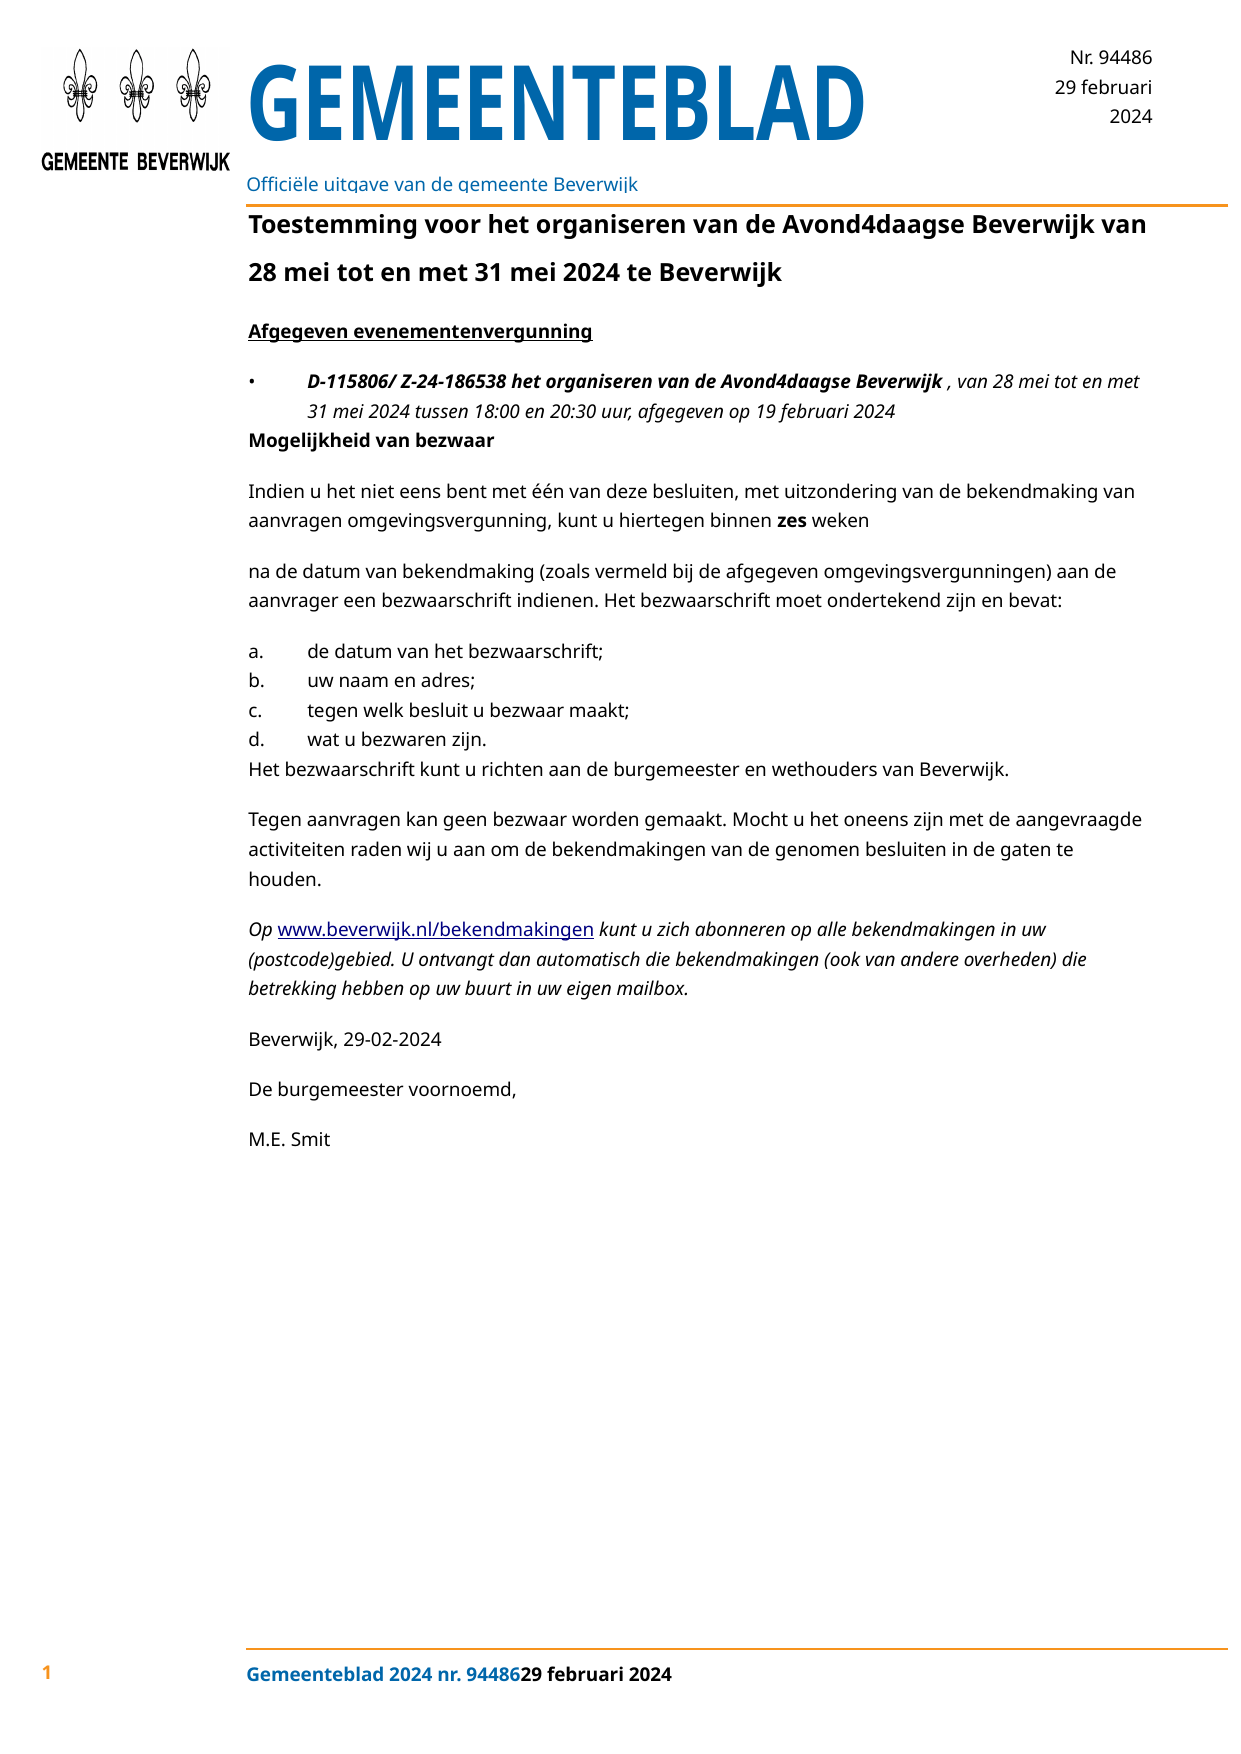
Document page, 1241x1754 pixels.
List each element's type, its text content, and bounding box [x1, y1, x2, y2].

picture [41, 47, 231, 172]
list tegen welk besluit u bezwaar maakt; [248, 697, 1152, 723]
text Afgegeven evenementenvergunning [248, 318, 1152, 344]
text Het bezwaarschrift kunt u richten aan de burgemeester en wethouders van Beverwijk. [248, 756, 1152, 782]
text na de datum van bekendmaking (zoals vermeld bij de afgegeven omgevingsvergunningen) aan de aanvrager een bezwaarschrift indienen. Het bezwaarschrift moet ondertekend zijn en bevat: [248, 558, 1152, 613]
text De burgemeester voornoemd, [248, 1076, 1152, 1102]
list wat u bezwaren zijn. [248, 727, 1152, 752]
text Op www.beverwijk.nl/bekendmakingen kunt u zich abonneren op alle bekendmakingen in uw (postcode)gebied. U ontvangt dan automatisch die bekendmakingen (ook van andere overheden) die betrekking hebben op uw buurt in uw eigen mailbox. [248, 916, 1152, 1001]
text Beverwijk, 29-02-2024 [248, 1026, 1152, 1052]
text M.E. Smit [248, 1127, 1152, 1152]
list uw naam en adres; [248, 667, 1152, 693]
text Toestemming voor het organiseren van de Avond4daagse Beverwijk van 28 mei tot en met 31 mei 2024 te Beverwijk [248, 207, 1152, 288]
list D-115806/ Z-24-186538 het organiseren van de Avond4daagse Beverwijk , van 28 mei tot en met 31 mei 2024 tussen 18:00 en 20:30 uur, afgegeven op 19 februari 2024 [248, 368, 1152, 424]
list de datum van het bezwaarschrift; [248, 638, 1152, 664]
text Indien u het niet eens bent met één van deze besluiten, met uitzondering van de bekendmaking van aanvragen omgevingsvergunning, kunt u hiertegen binnen zes weken [248, 478, 1152, 533]
text Mogelijkheid van bezwaar [248, 427, 1152, 453]
text Tegen aanvragen kan geen bezwaar worden gemaakt. Mocht u het oneens zijn met de aangevraagde activiteiten raden wij u aan om de bekendmakingen van de genomen besluiten in de gaten te houden. [248, 807, 1152, 892]
